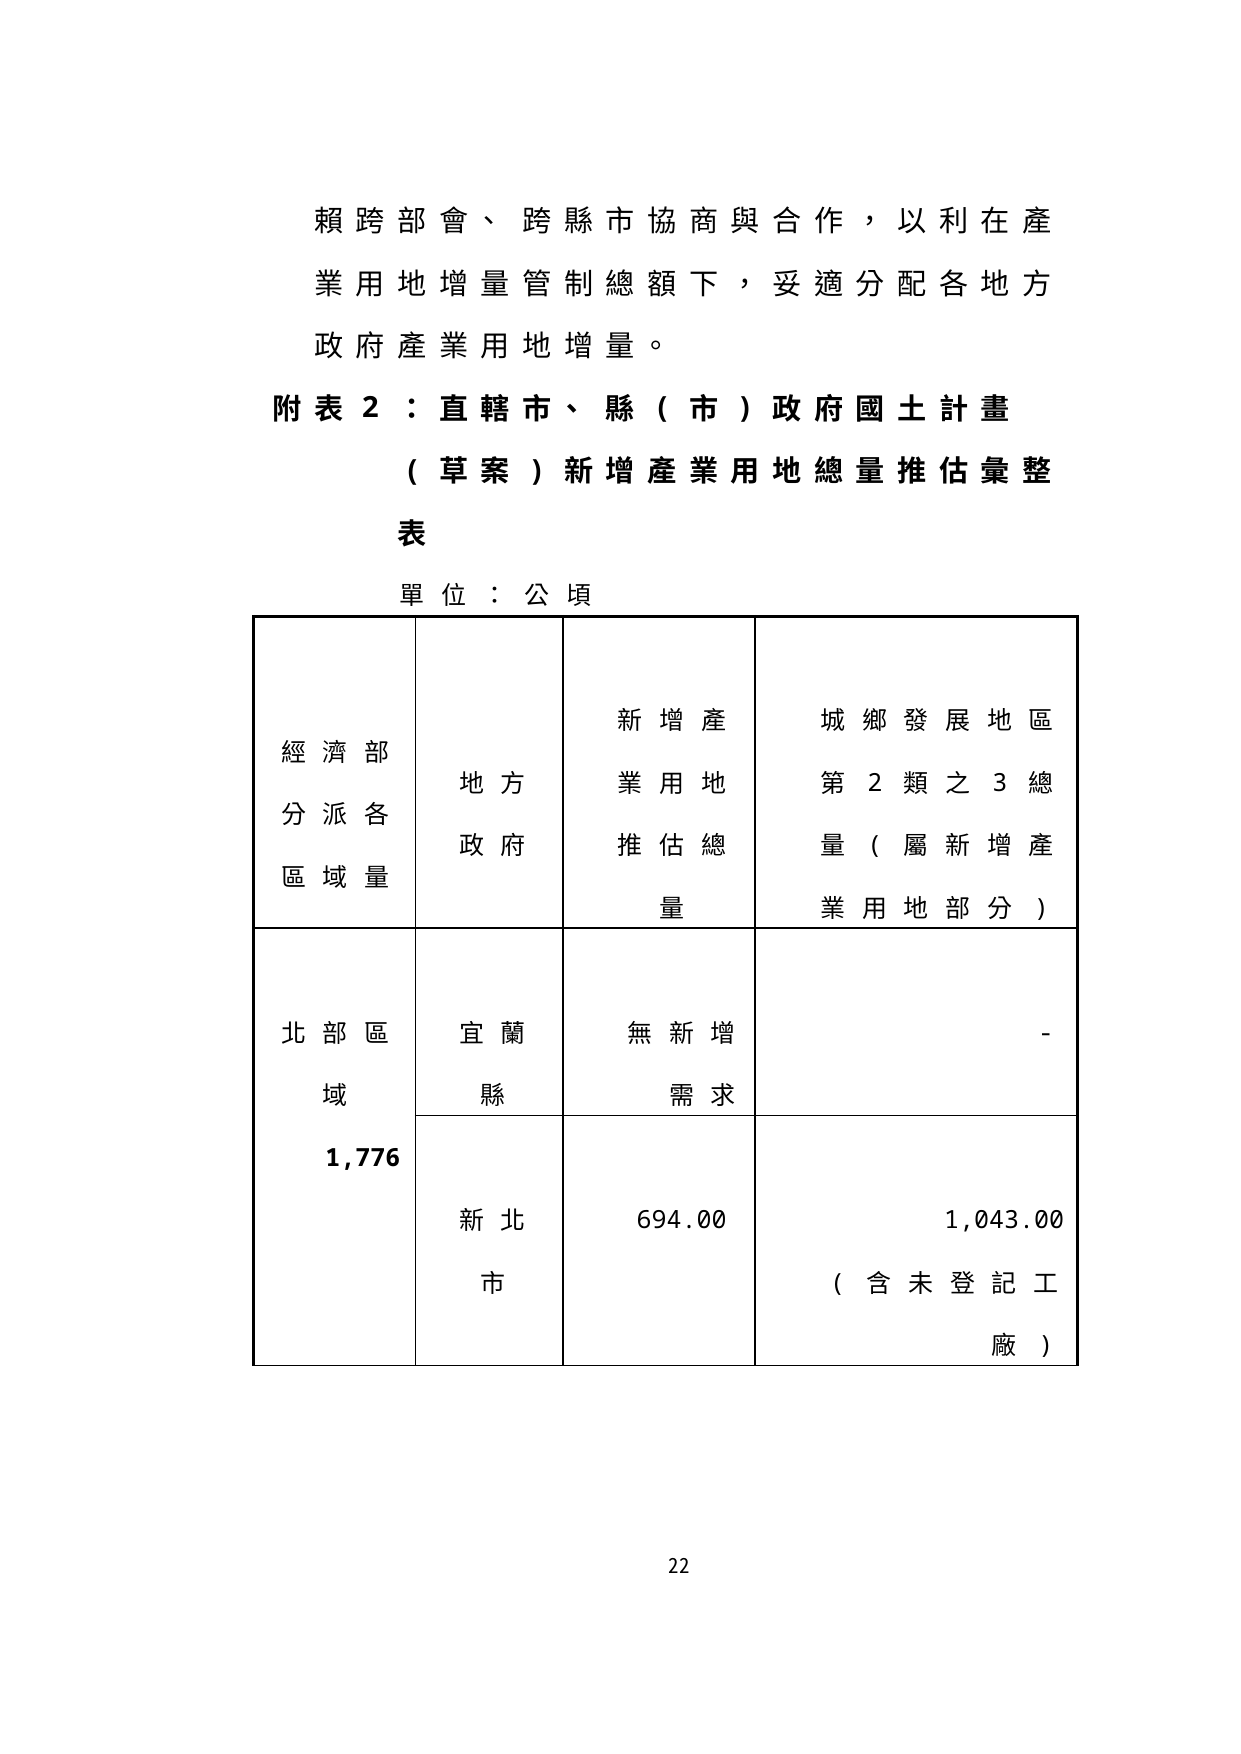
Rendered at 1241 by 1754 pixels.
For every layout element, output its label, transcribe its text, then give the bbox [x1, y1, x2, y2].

table_cell 694.00 [564, 1116, 754, 1365]
table_cell - [756, 929, 1076, 1115]
table_header 城鄉發展地區第2類之3總量(屬新增產業用地部分) [756, 618, 1076, 927]
table_cell 宜蘭縣 [416, 929, 562, 1115]
table_cell 無新增需求 [564, 929, 754, 1115]
table_header 新增產業用地推估總量 [564, 618, 754, 927]
text 附表2：直轄市、縣(市)政府國土計畫(草案)新增產業用地總量推估彙整表 單位：公頃 [241, 365, 1058, 615]
table_cell 1,043.00 (含未登記工廠) [756, 1116, 1076, 1365]
table_header 經濟部分派各區域量 [255, 618, 415, 927]
table_header 地方政府 [416, 618, 562, 927]
table_cell 新北市 [416, 1116, 562, 1365]
text 內政部107年4月30日公告實施「全國國土計畫」，就新增產業用地總量，係依工業局推估至125年新增產業用地需求為3,311公頃、科學工業園區新增用地需求為1,000公頃。工業局並依所建立之指標構面系統分派各區域迄125年產業用地增量，分別為北部地區1,776公頃、中部地區846公頃、南部地區647公頃、東部地區42公頃。惟依內政部營建署彙整各地方政府國土計畫(草案)有關新增產業用地推估總量，不包括台北市、金門縣、連江縣及嘉義市等地方政府之新增推估產業用地增量計7,422.11公頃，列入城鄉發展地區第2類之3(未來發展地區，屬新增產業用地部分)計7,134.19公頃(詳附表2)，超逾經濟部推估產業用地增量分別為4,111.11公頃及3,823.19公頃。顯示，各地方政府新增產業用地總量推估與劃設有賴跨部會、跨縣市協商與合作，以利在產業用地增量管制總額下，妥適分配各地方政府產業用地增量。 [271, 177, 1058, 365]
table_cell 北部區域 1,776 [255, 929, 415, 1365]
